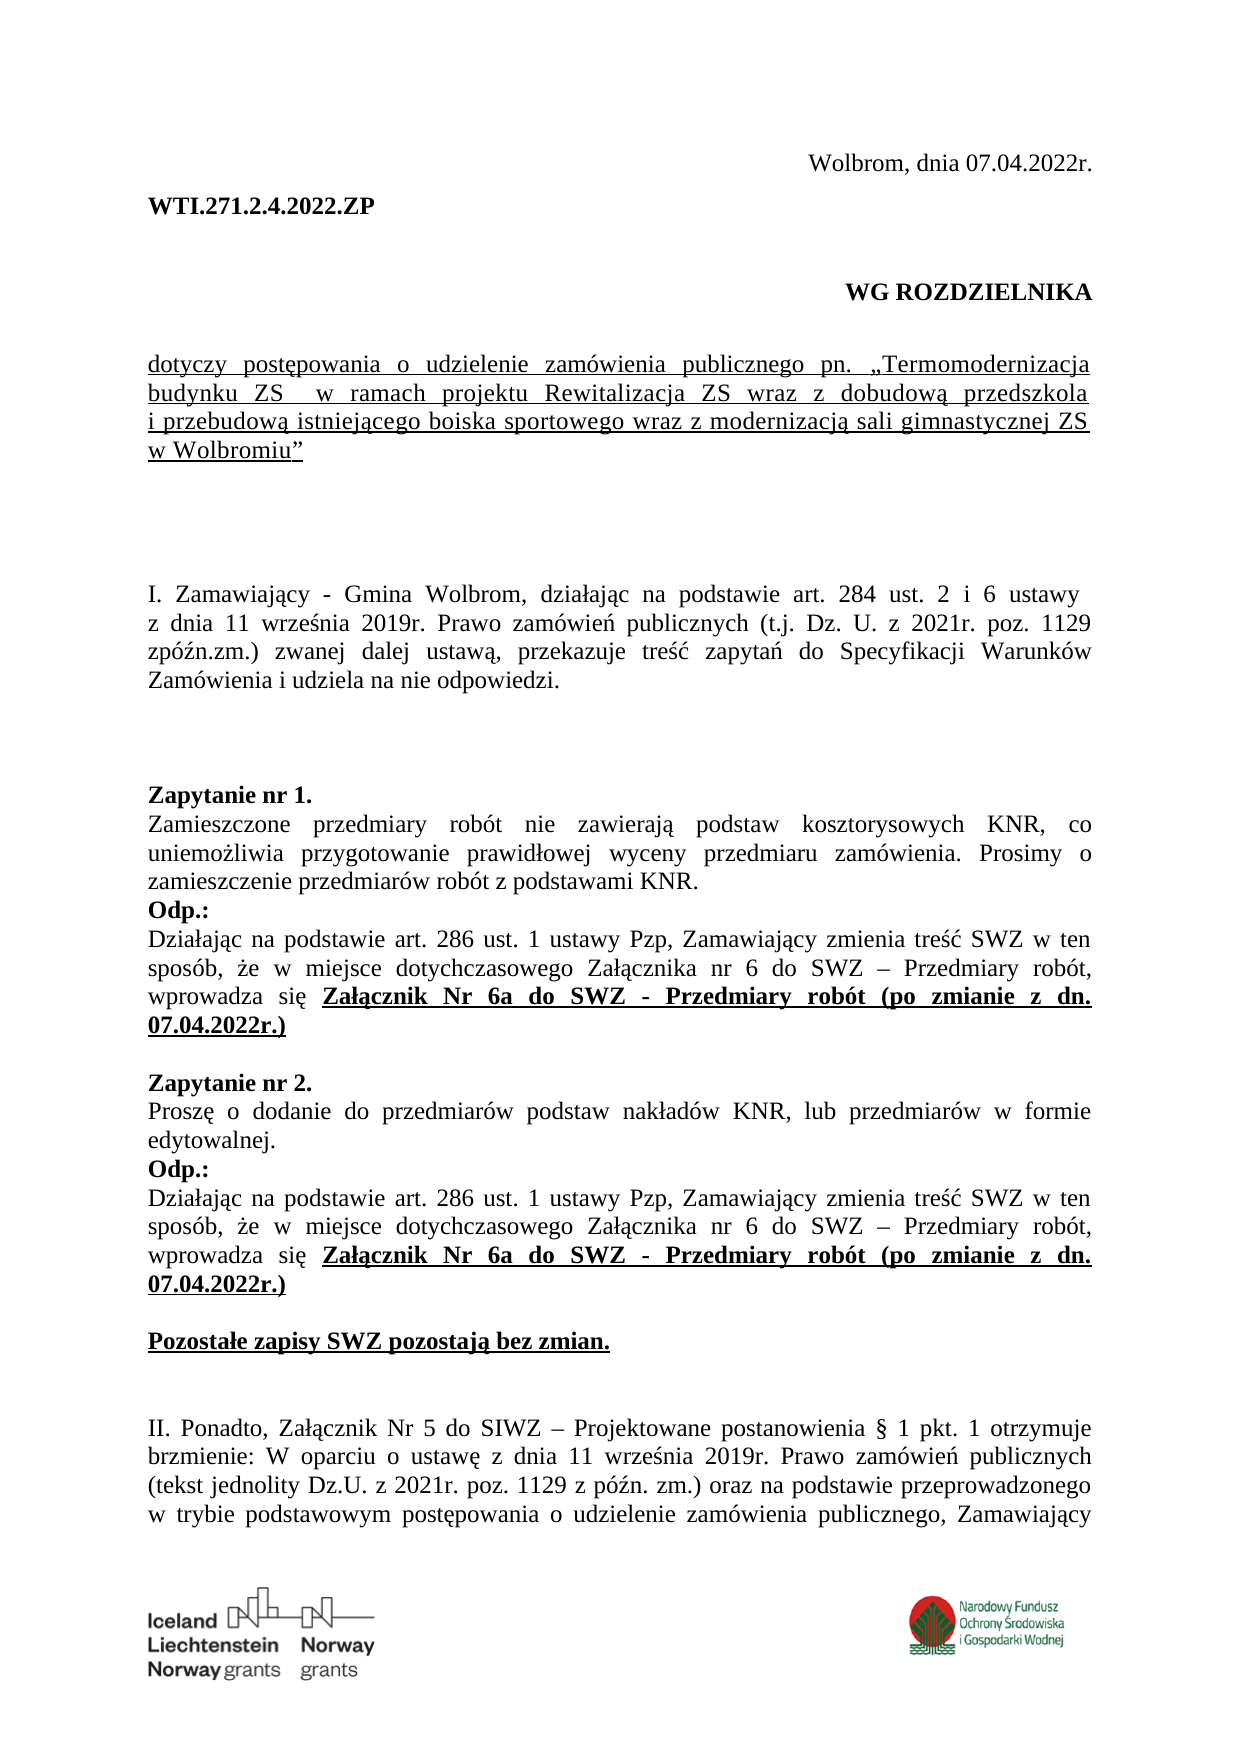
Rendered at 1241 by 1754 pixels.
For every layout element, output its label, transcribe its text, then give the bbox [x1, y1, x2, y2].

text w Wolbromiu” [148, 433, 1090, 464]
text Odp.: [148, 1154, 1093, 1183]
subtitle Wolbrom, dnia 07.04.2022r. [148, 148, 1093, 176]
text I. Zamawiający - Gmina Wolbrom, działając na podstawie art. 284 ust. 2 i 6 ustawy z dnia 11 września 2019r. Prawo zamówień publicznych (t.j. Dz. U. z 2021r. poz. 1129 zpóźn.zm.) zwanej dalej ustawą, przekazuje treść zapytań do Specyfikacji Warunków Zamówienia i udziela na nie odpowiedzi. [148, 579, 1093, 694]
text Działając na podstawie art. 286 ust. 1 ustawy Pzp, Zamawiający zmienia treść SWZ w ten sposób, że w miejsce dotychczasowego Załącznika nr 6 do SWZ – Przedmiary robót, wprowadza się Załącznik Nr 6a do SWZ - Przedmiary robót (po zmianie z dn. 07.04.2022r.) [148, 924, 1093, 1039]
text Działając na podstawie art. 286 ust. 1 ustawy Pzp, Zamawiający zmienia treść SWZ w ten sposób, że w miejsce dotychczasowego Załącznika nr 6 do SWZ – Przedmiary robót, wprowadza się Załącznik Nr 6a do SWZ - Przedmiary robót (po zmianie z dn. 07.04.2022r.) [148, 1183, 1093, 1298]
text Proszę o dodanie do przedmiarów podstaw nakładów KNR, lub przedmiarów w formie edytowalnej. [148, 1096, 1093, 1154]
text Pozostałe zapisy SWZ pozostają bez zmian. [148, 1326, 1093, 1355]
list WTI.271.2.4.2022.ZP [148, 191, 1093, 219]
text budynku ZS w ramach projektu Rewitalizacja ZS wraz z dobudową przedszkola i przebudową istniejącego boiska sportowego wraz z modernizacją sali gimnastycznej ZS [148, 375, 1090, 431]
text Odp.: [148, 895, 1093, 924]
text II. Ponadto, Załącznik Nr 5 do SIWZ – Projektowane postanowienia § 1 pkt. 1 otrzymuje brzmienie: W oparciu o ustawę z dnia 11 września 2019r. Prawo zamówień publicznych (tekst jednolity Dz.U. z 2021r. poz. 1129 z późn. zm.) oraz na podstawie przeprowadzonego w trybie podstawowym postępowania o udzielenie zamówienia publicznego, Zamawiający [148, 1413, 1093, 1528]
list WG ROZDZIELNIKA [148, 277, 1093, 306]
text Zapytanie nr 2. [148, 1068, 1093, 1096]
text dotyczy postępowania o udzielenie zamówienia publicznego pn. „Termomodernizacja [148, 320, 1090, 374]
text Zapytanie nr 1. [148, 780, 1093, 809]
text Zamieszczone przedmiary robót nie zawierają podstaw kosztorysowych KNR, co uniemożliwia przygotowanie prawidłowej wyceny przedmiaru zamówienia. Prosimy o zamieszczenie przedmiarów robót z podstawami KNR. [148, 809, 1093, 895]
